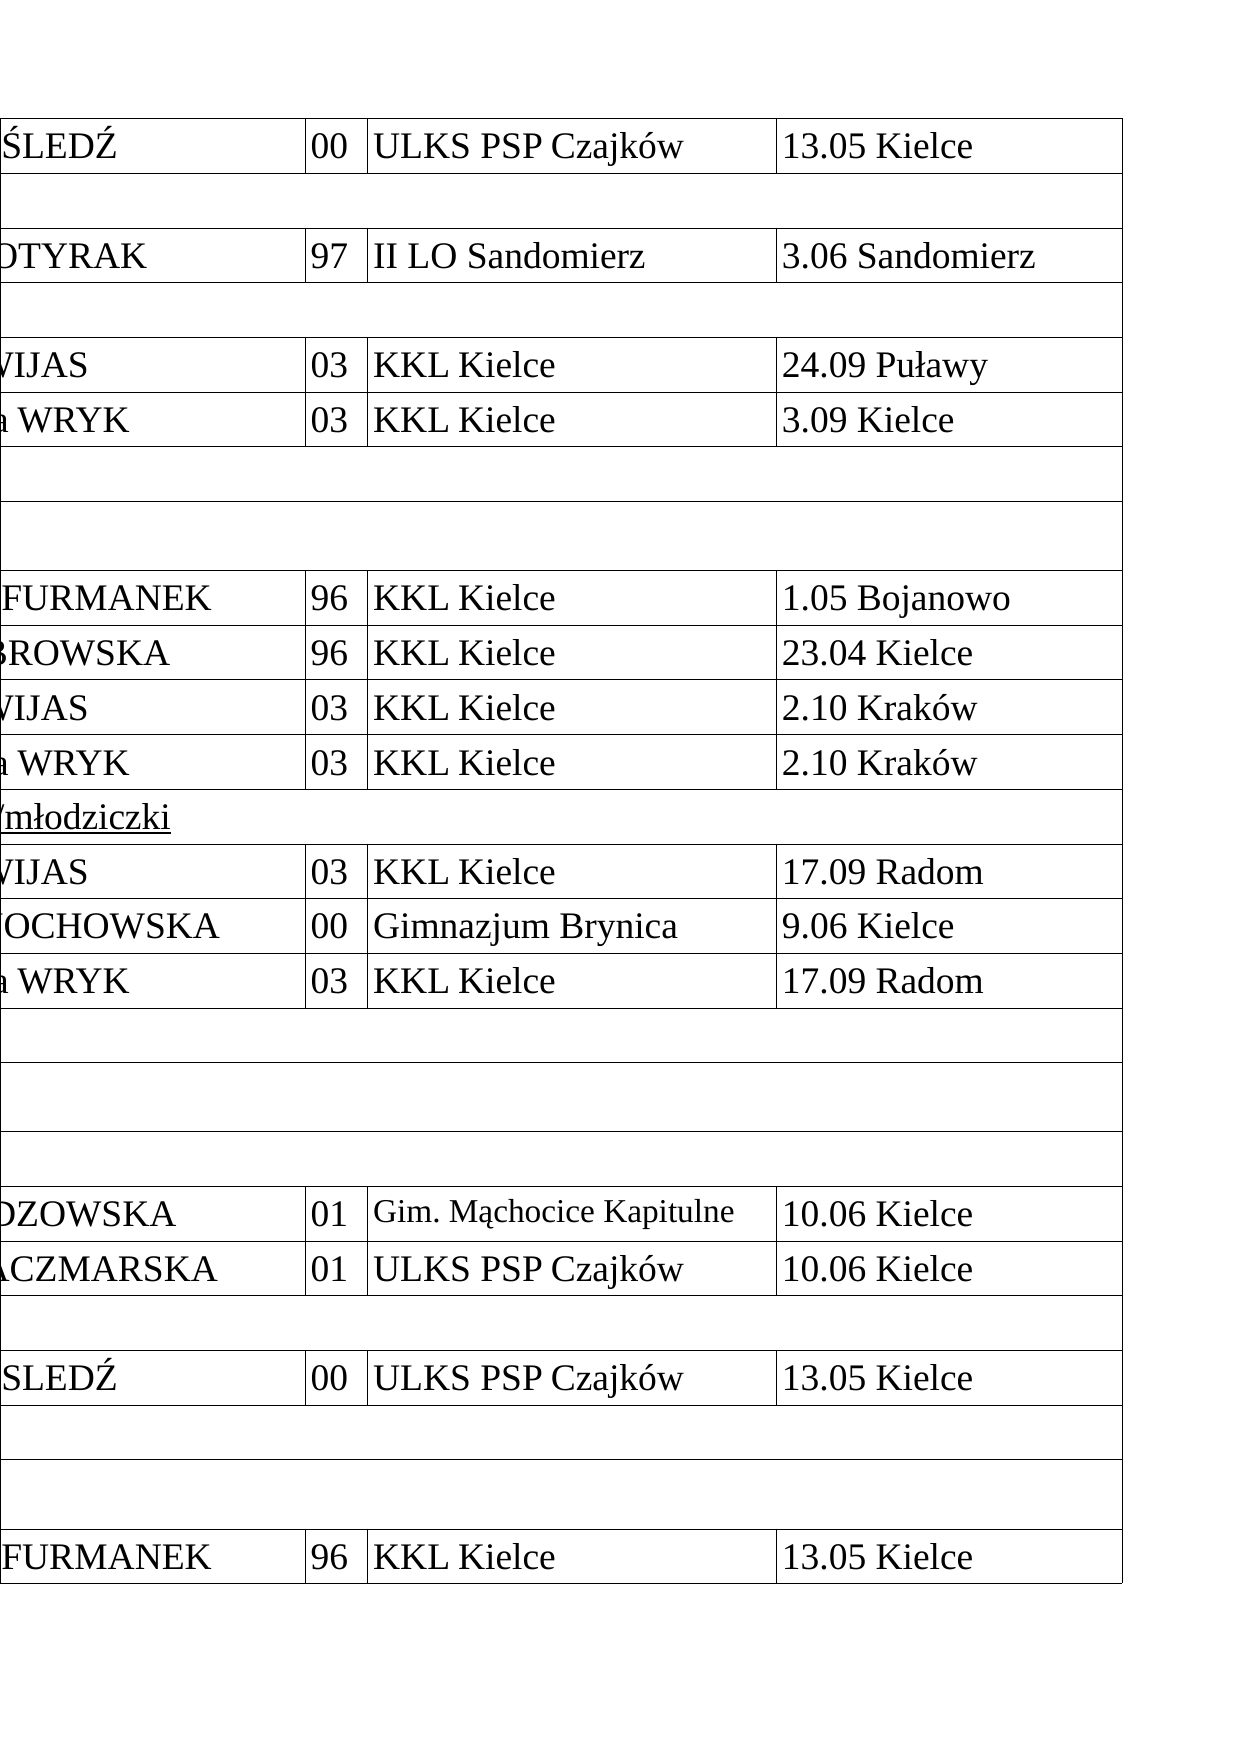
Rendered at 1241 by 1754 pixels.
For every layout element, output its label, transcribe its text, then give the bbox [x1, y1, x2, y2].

table_cell 13.05 Kielce [777, 1351, 1122, 1405]
table_cell Ewelina POTYRAK [1, 229, 305, 282]
table_cell 03 [306, 338, 367, 392]
table_cell 500 g [1, 1296, 1122, 1350]
table_cell 13.05 Kielce [777, 1530, 1122, 1583]
table_cell 3 kg juniorka [1, 174, 1122, 227]
table_cell ULKS PSP Czajków [368, 119, 776, 173]
table_cell ULKS PSP Czajków [368, 1242, 776, 1295]
table_cell 23.04 Kielce [777, 626, 1122, 679]
table_cell KKL Kielce [368, 393, 776, 446]
table_cell 17.09 Radom [777, 845, 1122, 898]
table_cell 9.06 Kielce [777, 899, 1122, 953]
table_cell 10.06 Kielce [777, 1242, 1122, 1295]
table_cell 03 [306, 954, 367, 1007]
table_cell 01 [306, 1187, 367, 1241]
table_cell 96 [306, 626, 367, 679]
table_cell Natalia KACZMARSKA [1, 1242, 305, 1295]
table_cell Aleksandra WRYK [1, 954, 305, 1007]
table_cell Katarzyna FURMANEK [1, 571, 305, 625]
table_cell Aleksandra WRYK [1, 393, 305, 446]
table_cell [1, 1009, 1122, 1062]
table_cell KKL Kielce [368, 626, 776, 679]
table_cell Katarzyna SLEDŹ [1, 1351, 305, 1405]
table_cell Wiktoria WIJAS [1, 680, 305, 734]
table_cell 24.09 Puławy [777, 338, 1122, 392]
table_cell Wiktoria WIJAS [1, 338, 305, 392]
table_cell 2.10 Kraków [777, 680, 1122, 734]
table_cell KKL Kielce [368, 735, 776, 789]
table_cell 03 [306, 680, 367, 734]
table_cell 0,75 kg juniorki młodsze/młodziczki [1, 790, 1122, 843]
table_cell 10.06 Kielce [777, 1187, 1122, 1241]
table_cell Wiktoria WIJAS [1, 845, 305, 898]
table_cell 03 [306, 393, 367, 446]
table_cell oszczep [1, 1063, 1122, 1131]
table_cell 1.05 Bojanowo [777, 571, 1122, 625]
table_cell Katarzyna FURMANEK [1, 1530, 305, 1583]
table_cell 3.06 Sandomierz [777, 229, 1122, 282]
table_cell KKL Kielce [368, 954, 776, 1007]
table_cell Natalia SNOCHOWSKA [1, 899, 305, 953]
table_cell KKL Kielce [368, 1530, 776, 1583]
table_cell 00 [306, 119, 367, 173]
table_cell Gimnazjum Brynica [368, 899, 776, 953]
table_cell Gim. Mąchocice Kapitulne [368, 1187, 776, 1241]
table_cell 03 [306, 735, 367, 789]
table_cell 96 [306, 571, 367, 625]
table_cell 2.10 Kraków [777, 735, 1122, 789]
table_cell Katarzyna ŚLEDŹ [1, 119, 305, 173]
table_cell 01 [306, 1242, 367, 1295]
table_cell KKL Kielce [368, 680, 776, 734]
table_cell KKL Kielce [368, 571, 776, 625]
table_cell dysk [1, 502, 1122, 570]
table_cell 600 g [1, 1132, 1122, 1186]
table_cell 17.09 Radom [777, 954, 1122, 1007]
table_cell KKL Kielce [368, 338, 776, 392]
table_cell młot [1, 1460, 1122, 1528]
table_cell 00 [306, 1351, 367, 1405]
table_cell 00 [306, 899, 367, 953]
table_cell 96 [306, 1530, 367, 1583]
table_cell ULKS PSP Czajków [368, 1351, 776, 1405]
table_cell 03 [306, 845, 367, 898]
table_cell Kinga RYDZOWSKA [1, 1187, 305, 1241]
table_cell [1, 447, 1122, 501]
table_cell II LO Sandomierz [368, 229, 776, 282]
table_cell Aleksandra WRYK [1, 735, 305, 789]
table_cell 2 kg dziewczęta [1, 283, 1122, 337]
table_cell Anna DĄBROWSKA [1, 626, 305, 679]
table_cell 3.09 Kielce [777, 393, 1122, 446]
table_cell KKL Kielce [368, 845, 776, 898]
table_cell 13.05 Kielce [777, 119, 1122, 173]
table_cell [1, 1406, 1122, 1459]
table_cell 97 [306, 229, 367, 282]
